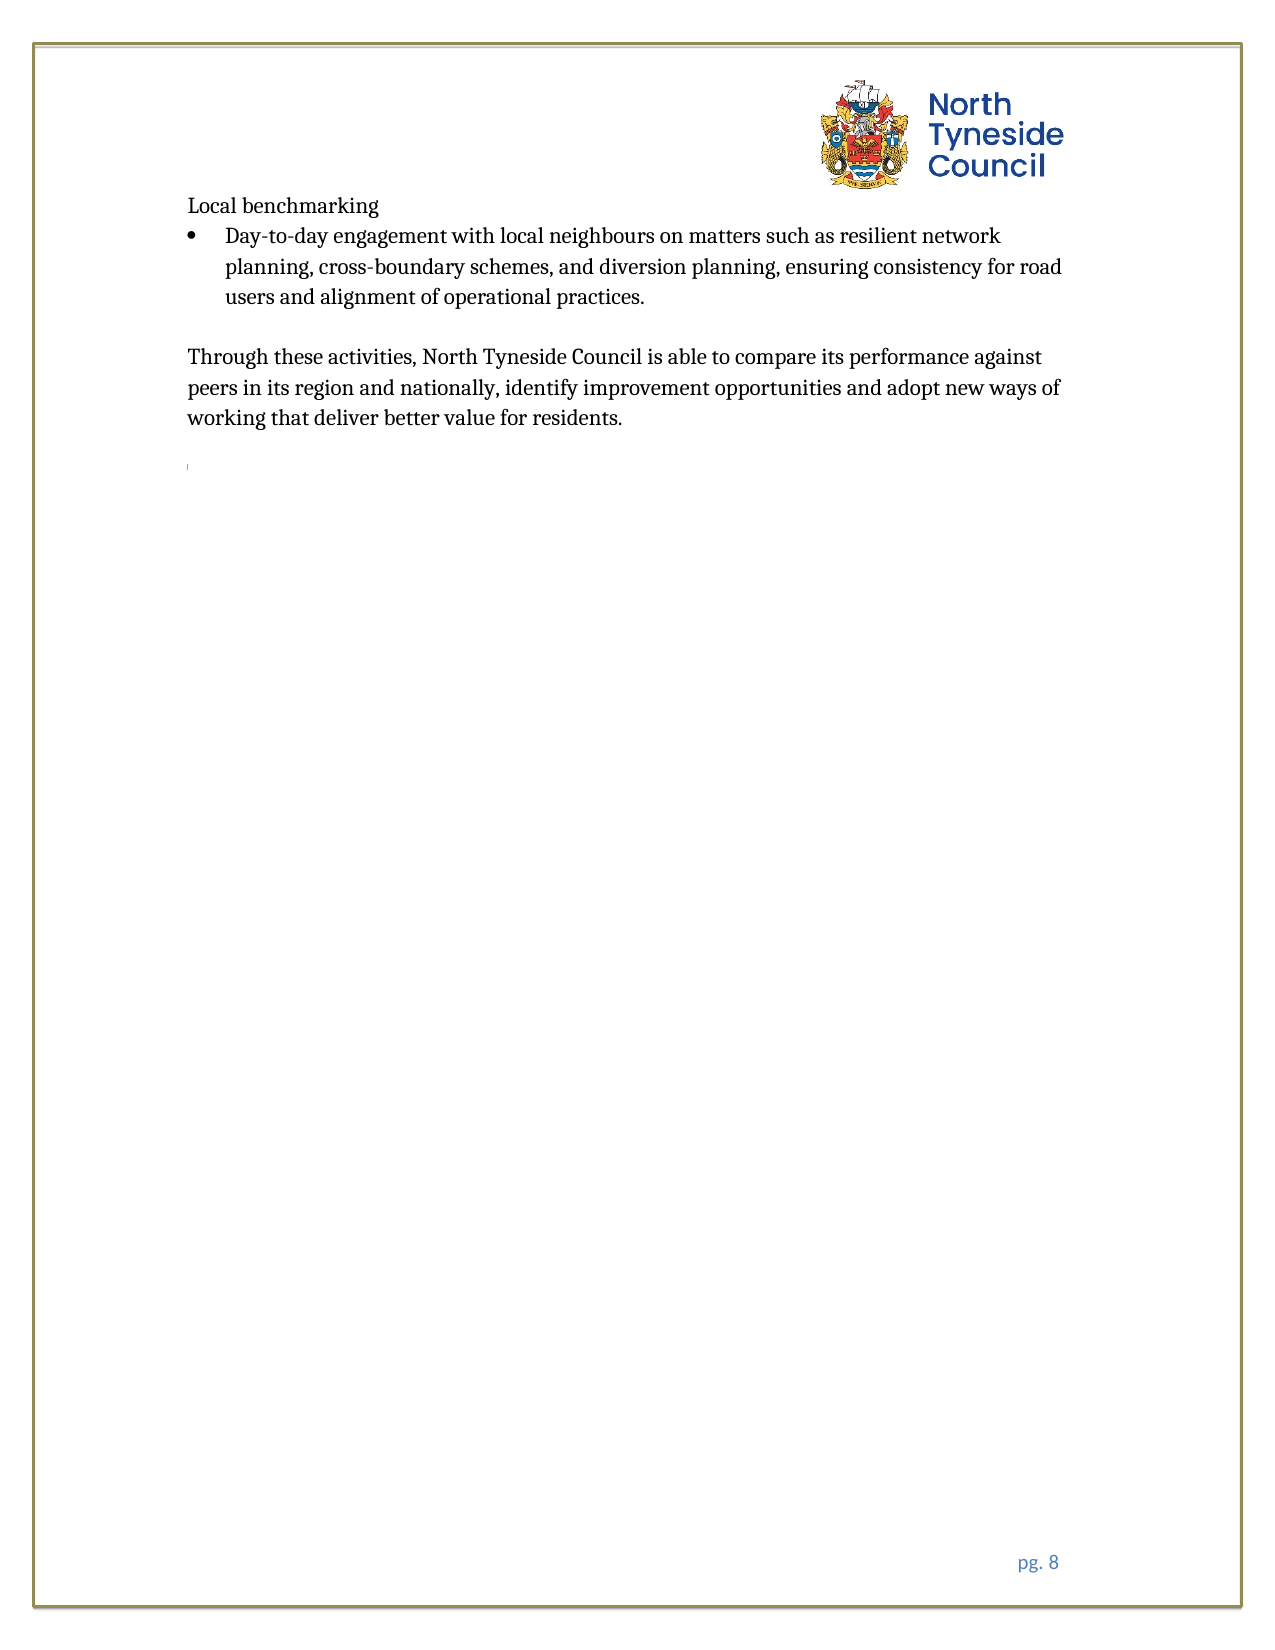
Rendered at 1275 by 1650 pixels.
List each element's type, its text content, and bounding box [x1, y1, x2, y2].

list Day-to-day engagement with local neighbours on matters such as resilient network planning, cross-boundary schemes, and diversion planning, ensuring consistency for road users and alignment of operational practices. [187, 223, 1087, 310]
text Local benchmarking [187, 193, 1087, 219]
text Through these activities, North Tyneside Council is able to compare its performance against peers in its region and nationally, identify improvement opportunities and adopt new ways of working that deliver better value for residents. [187, 344, 1087, 431]
